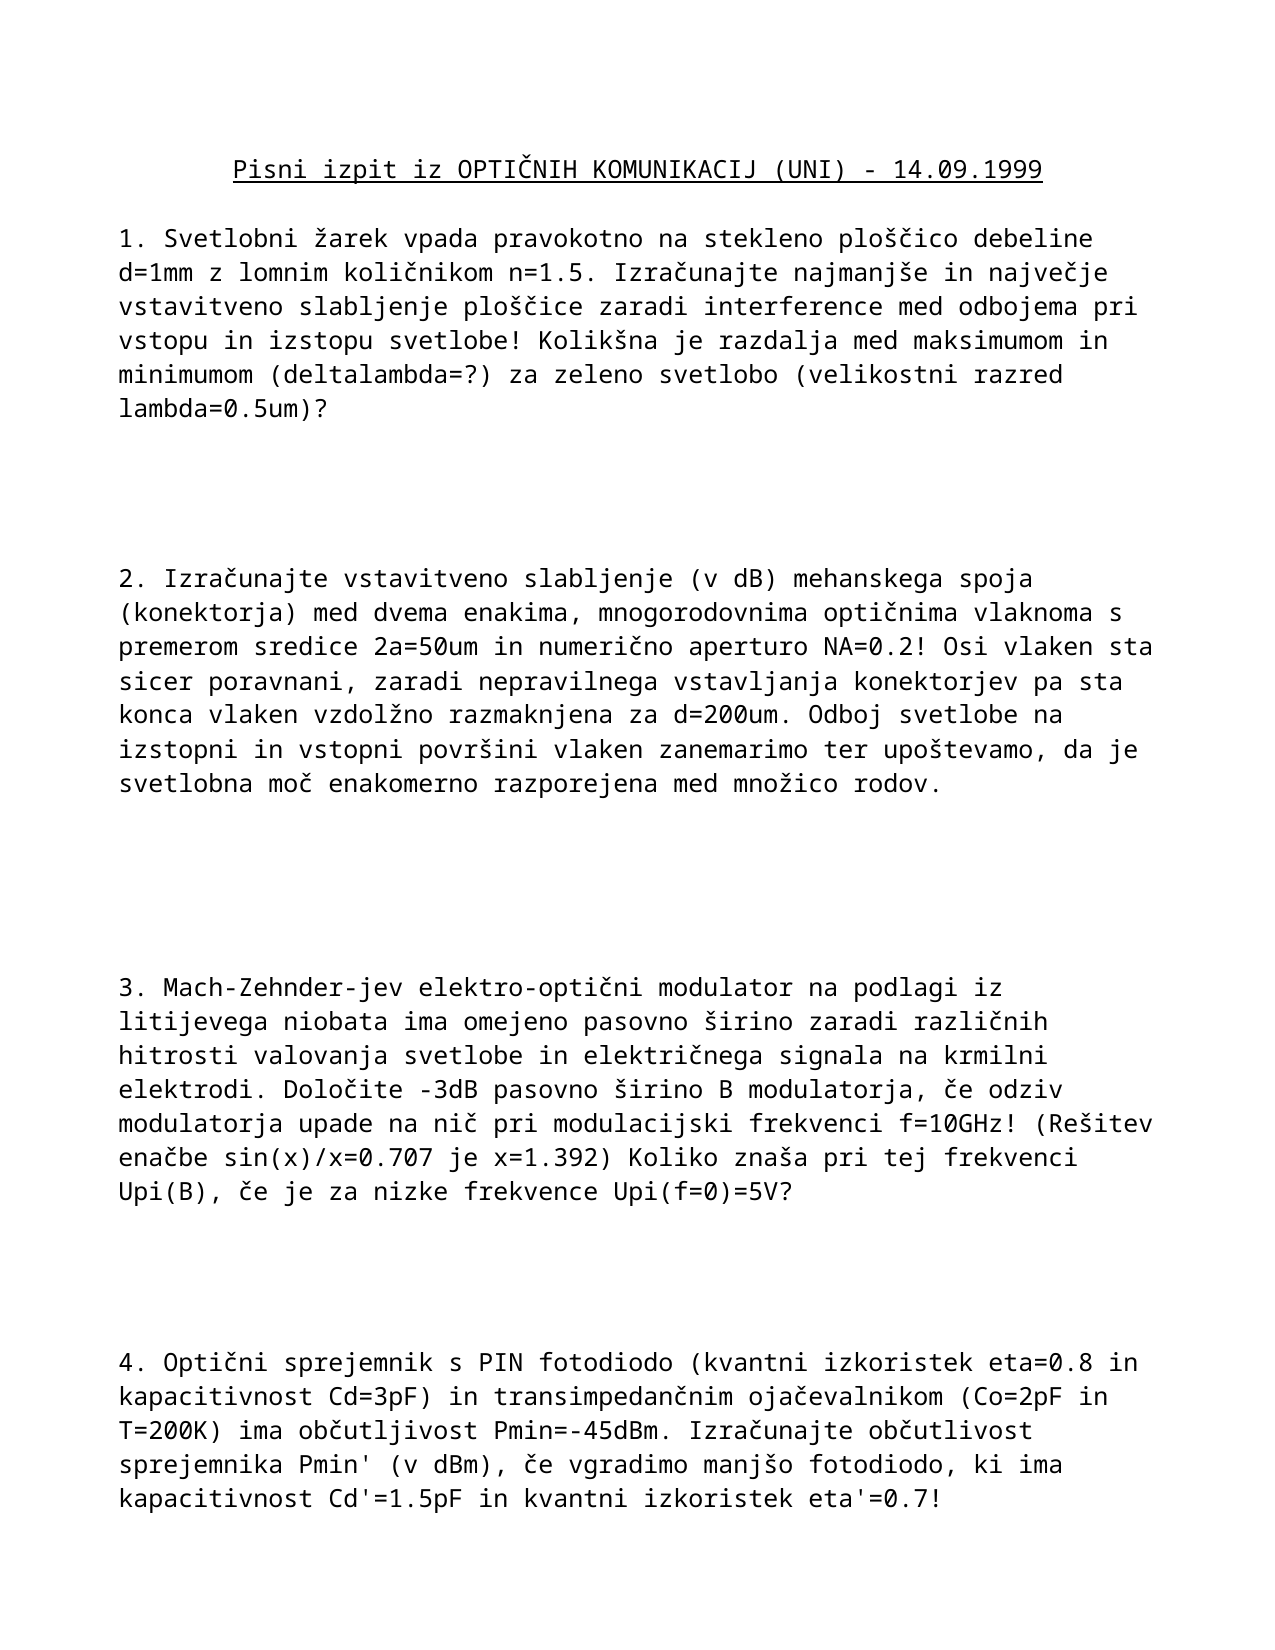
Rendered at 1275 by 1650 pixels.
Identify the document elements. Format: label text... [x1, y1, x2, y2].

text 1. Svetlobni žarek vpada pravokotno na stekleno ploščico debeline d=1mm z lomnim količnikom n=1.5. Izračunajte najmanjše in največje vstavitveno slabljenje ploščice zaradi interference med odbojema pri vstopu in izstopu svetlobe! Kolikšna je razdalja med maksimumom in minimumom (deltalambda=?) za zeleno svetlobo (velikostni razred lambda=0.5um)? [118, 220, 1157, 425]
text 2. Izračunajte vstavitveno slabljenje (v dB) mehanskega spoja (konektorja) med dvema enakima, mnogorodovnima optičnima vlaknoma s premerom sredice 2a=50um in numerično aperturo NA=0.2! Osi vlaken sta sicer poravnani, zaradi nepravilnega vstavljanja konektorjev pa sta konca vlaken vzdolžno razmaknjena za d=200um. Odboj svetlobe na izstopni in vstopni površini vlaken zanemarimo ter upoštevamo, da je svetlobna moč enakomerno razporejena med množico rodov. [118, 561, 1157, 799]
text 3. Mach-Zehnder-jev elektro-optični modulator na podlagi iz litijevega niobata ima omejeno pasovno širino zaradi različnih hitrosti valovanja svetlobe in električnega signala na krmilni elektrodi. Določite -3dB pasovno širino B modulatorja, če odziv modulatorja upade na nič pri modulacijski frekvenci f=10GHz! (Rešitev enačbe sin(x)/x=0.707 je x=1.392) Koliko znaša pri tej frekvenci Upi(B), če je za nizke frekvence Upi(f=0)=5V? [118, 970, 1157, 1208]
text Pisni izpit iz OPTIČNIH KOMUNIKACIJ (UNI) - 14.09.1999 [118, 152, 1157, 186]
text 4. Optični sprejemnik s PIN fotodiodo (kvantni izkoristek eta=0.8 in kapacitivnost Cd=3pF) in transimpedančnim ojačevalnikom (Co=2pF in T=200K) ima občutljivost Pmin=-45dBm. Izračunajte občutlivost sprejemnika Pmin' (v dBm), če vgradimo manjšo fotodiodo, ki ima kapacitivnost Cd'=1.5pF in kvantni izkoristek eta'=0.7! [118, 1344, 1157, 1515]
